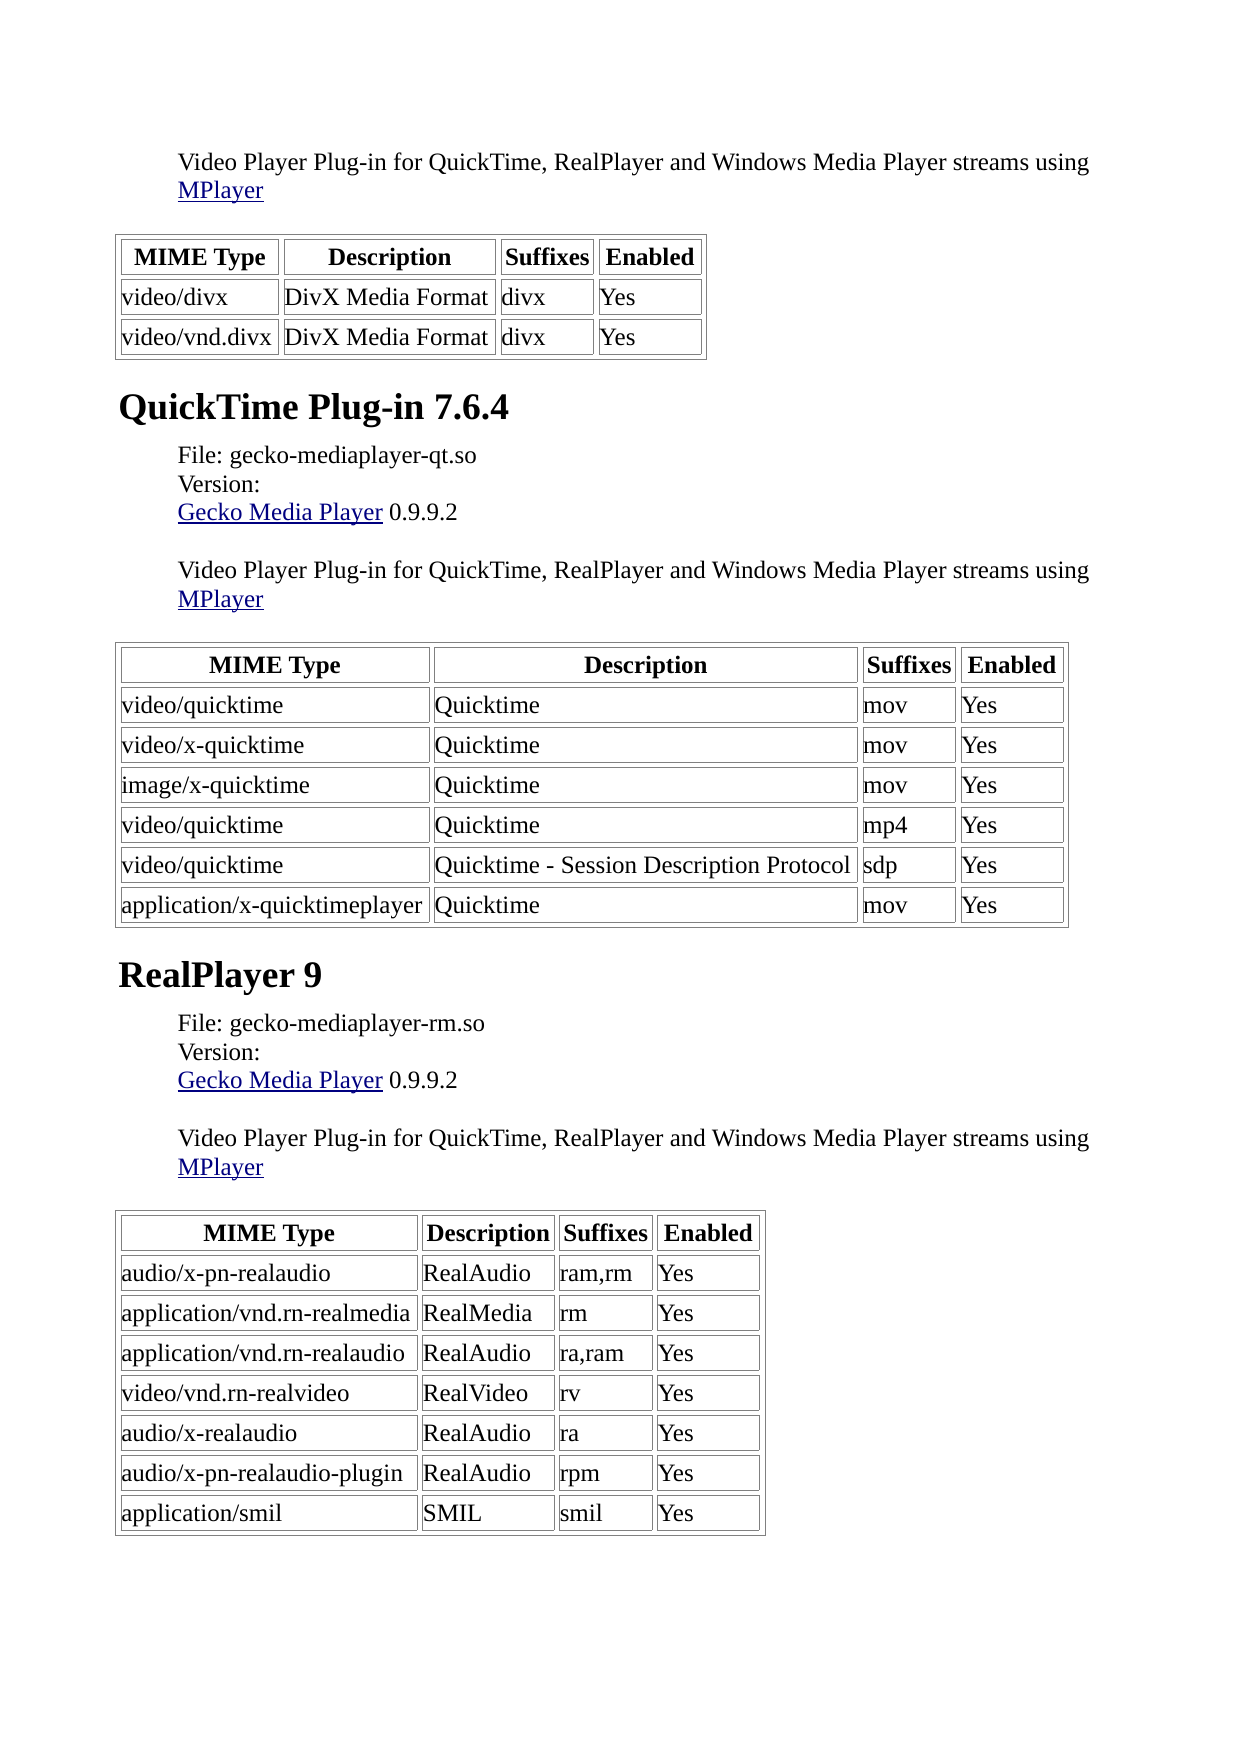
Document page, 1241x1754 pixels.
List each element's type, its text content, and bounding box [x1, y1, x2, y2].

table_cell video/divx [118, 274, 281, 314]
table_cell Quicktime [431, 682, 860, 722]
table_cell ram,rm [557, 1250, 654, 1290]
table_header Suffixes [860, 643, 958, 682]
table_header MIME Type [118, 643, 431, 682]
table_cell Yes [958, 802, 1065, 842]
table_cell Yes [958, 722, 1065, 762]
table_cell rv [557, 1370, 654, 1410]
table_cell mp4 [860, 802, 958, 842]
table_cell RealAudio [420, 1330, 557, 1370]
list Gecko Media Player 0.9.9.2 Video Player Plug-in for QuickTime, RealPlayer and Windows Media Player streams using MPlayer [177, 1065, 1122, 1180]
table_cell Yes [654, 1290, 762, 1330]
list File: gecko-mediaplayer-qt.so [177, 440, 1122, 469]
table_cell RealAudio [420, 1450, 557, 1490]
table_cell Yes [654, 1450, 762, 1490]
table_cell Yes [596, 274, 703, 314]
list Version: [177, 469, 1122, 497]
table_cell RealMedia [420, 1290, 557, 1330]
table_cell mov [860, 682, 958, 722]
table_cell Yes [958, 882, 1065, 922]
table_cell image/x-quicktime [118, 762, 431, 802]
table_cell divx [498, 274, 596, 314]
table_header Suffixes [557, 1211, 654, 1250]
table_cell Quicktime [431, 882, 860, 922]
table_header Enabled [596, 235, 703, 274]
table_cell application/vnd.rn-realaudio [118, 1330, 420, 1370]
table_cell mov [860, 722, 958, 762]
subtitle RealPlayer 9 [118, 952, 1122, 995]
table_cell smil [557, 1490, 654, 1530]
table_cell Yes [958, 682, 1065, 722]
table_cell Quicktime [431, 722, 860, 762]
subtitle QuickTime Plug-in 7.6.4 [118, 384, 1122, 427]
table_header MIME Type [118, 235, 281, 274]
table_cell ra [557, 1410, 654, 1450]
table_cell RealVideo [420, 1370, 557, 1410]
table_cell mov [860, 762, 958, 802]
table_cell video/vnd.divx [118, 314, 281, 354]
table_cell video/quicktime [118, 802, 431, 842]
table_cell DivX Media Format [281, 314, 498, 354]
table_cell Yes [958, 762, 1065, 802]
table_cell Quicktime [431, 762, 860, 802]
table_cell RealAudio [420, 1250, 557, 1290]
list File: gecko-mediaplayer-rm.so [177, 1008, 1122, 1037]
table_cell video/quicktime [118, 842, 431, 882]
table_cell RealAudio [420, 1410, 557, 1450]
table_cell audio/x-pn-realaudio-plugin [118, 1450, 420, 1490]
table_header Suffixes [498, 235, 596, 274]
table_cell sdp [860, 842, 958, 882]
table_cell Yes [596, 314, 703, 354]
table_cell audio/x-realaudio [118, 1410, 420, 1450]
list Gecko Media Player 0.9.9.2 Video Player Plug-in for QuickTime, RealPlayer and Windows Media Player streams using MPlayer [177, 497, 1122, 612]
table_cell mov [860, 882, 958, 922]
list Video Player Plug-in for QuickTime, RealPlayer and Windows Media Player streams using MPlayer [177, 118, 1122, 204]
table_cell Yes [654, 1250, 762, 1290]
table_cell video/quicktime [118, 682, 431, 722]
table_cell application/x-quicktimeplayer [118, 882, 431, 922]
table_header Enabled [958, 643, 1065, 682]
table_header Description [281, 235, 498, 274]
table_cell audio/x-pn-realaudio [118, 1250, 420, 1290]
table_header Description [431, 643, 860, 682]
table_header MIME Type [118, 1211, 420, 1250]
table_cell Quicktime [431, 802, 860, 842]
table_cell DivX Media Format [281, 274, 498, 314]
table_cell SMIL [420, 1490, 557, 1530]
table_cell Yes [654, 1370, 762, 1410]
table_cell application/smil [118, 1490, 420, 1530]
table_cell application/vnd.rn-realmedia [118, 1290, 420, 1330]
table_cell Yes [958, 842, 1065, 882]
table_cell Yes [654, 1410, 762, 1450]
table_cell video/x-quicktime [118, 722, 431, 762]
table_cell Yes [654, 1330, 762, 1370]
table_cell ra,ram [557, 1330, 654, 1370]
table_header Enabled [654, 1211, 762, 1250]
table_cell rpm [557, 1450, 654, 1490]
table_cell Yes [654, 1490, 762, 1530]
table_cell divx [498, 314, 596, 354]
list Version: [177, 1037, 1122, 1065]
table_cell rm [557, 1290, 654, 1330]
table_cell Quicktime - Session Description Protocol [431, 842, 860, 882]
table_cell video/vnd.rn-realvideo [118, 1370, 420, 1410]
table_header Description [420, 1211, 557, 1250]
